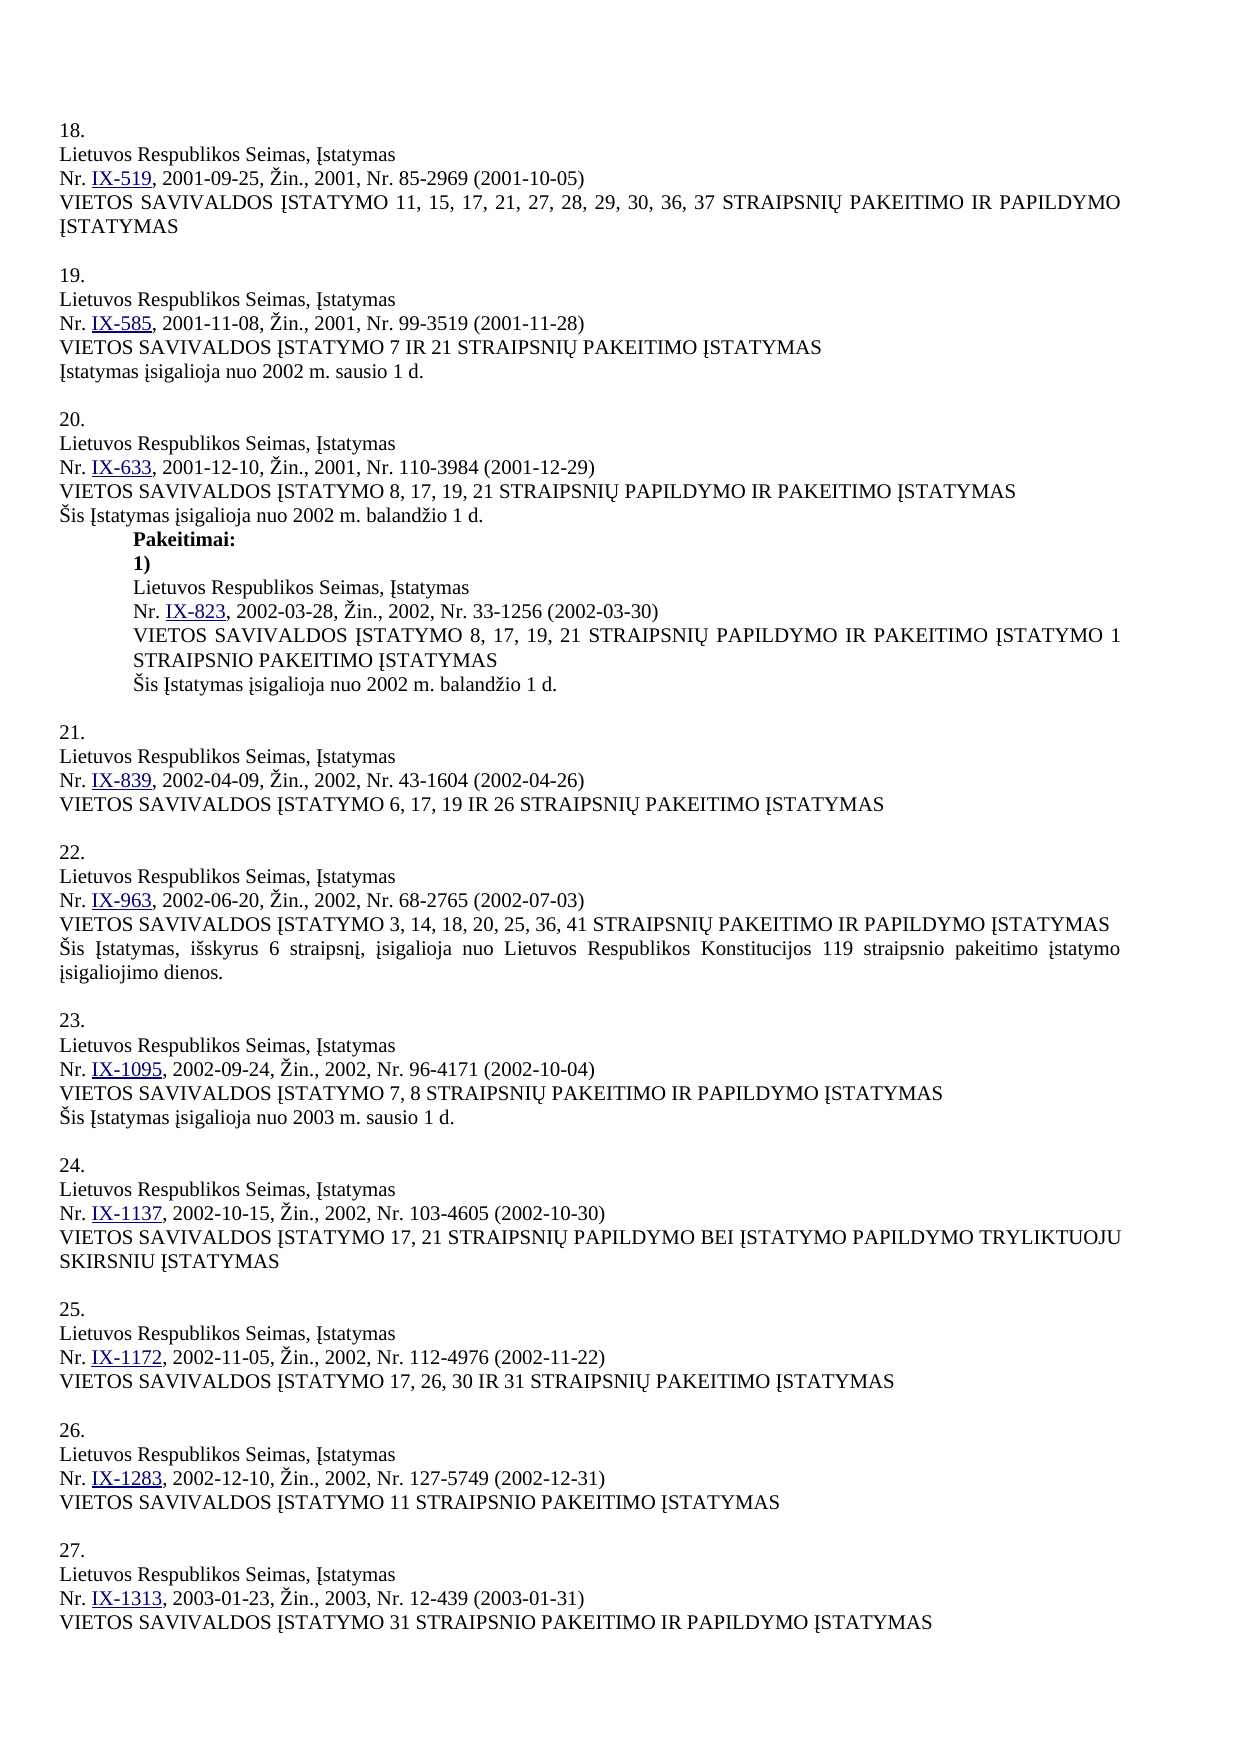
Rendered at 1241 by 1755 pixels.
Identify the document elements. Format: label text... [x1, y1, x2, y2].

text VIETOS SAVIVALDOS ĮSTATYMO 11, 15, 17, 21, 27, 28, 29, 30, 36, 37 STRAIPSNIŲ PAKEITIMO IR PAPILDYMO ĮSTATYMAS [59, 190, 1122, 238]
text VIETOS SAVIVALDOS ĮSTATYMO 8, 17, 19, 21 STRAIPSNIŲ PAPILDYMO IR PAKEITIMO ĮSTATYMO 1 STRAIPSNIO PAKEITIMO ĮSTATYMAS [133, 623, 1122, 672]
text 24. [59, 1153, 1122, 1177]
text VIETOS SAVIVALDOS ĮSTATYMO 3, 14, 18, 20, 25, 36, 41 STRAIPSNIŲ PAKEITIMO IR PAPILDYMO ĮSTATYMAS [59, 912, 1122, 936]
text Lietuvos Respublikos Seimas, Įstatymas [59, 1442, 1122, 1466]
text Nr. IX-823, 2002-03-28, Žin., 2002, Nr. 33-1256 (2002-03-30) [59, 599, 1122, 623]
text VIETOS SAVIVALDOS ĮSTATYMO 8, 17, 19, 21 STRAIPSNIŲ PAPILDYMO IR PAKEITIMO ĮSTATYMAS [59, 479, 1122, 503]
text Nr. IX-839, 2002-04-09, Žin., 2002, Nr. 43-1604 (2002-04-26) [59, 768, 1122, 792]
text 1) [59, 551, 1122, 575]
text Lietuvos Respublikos Seimas, Įstatymas [59, 1562, 1122, 1586]
text Pakeitimai: [59, 527, 1122, 551]
text Lietuvos Respublikos Seimas, Įstatymas [59, 575, 1122, 599]
text 23. [59, 1008, 1122, 1032]
text Šis Įstatymas įsigalioja nuo 2002 m. balandžio 1 d. [59, 672, 1122, 696]
text Įstatymas įsigalioja nuo 2002 m. sausio 1 d. [59, 359, 1122, 383]
text Lietuvos Respublikos Seimas, Įstatymas [59, 287, 1122, 311]
text Lietuvos Respublikos Seimas, Įstatymas [59, 1177, 1122, 1201]
text Nr. IX-1137, 2002-10-15, Žin., 2002, Nr. 103-4605 (2002-10-30) [59, 1201, 1122, 1225]
text VIETOS SAVIVALDOS ĮSTATYMO 7 IR 21 STRAIPSNIŲ PAKEITIMO ĮSTATYMAS [59, 335, 1122, 359]
text VIETOS SAVIVALDOS ĮSTATYMO 31 STRAIPSNIO PAKEITIMO IR PAPILDYMO ĮSTATYMAS [59, 1610, 1122, 1634]
text VIETOS SAVIVALDOS ĮSTATYMO 7, 8 STRAIPSNIŲ PAKEITIMO IR PAPILDYMO ĮSTATYMAS [59, 1081, 1122, 1105]
text 20. [59, 407, 1122, 431]
text Lietuvos Respublikos Seimas, Įstatymas [59, 864, 1122, 888]
text 26. [59, 1417, 1122, 1442]
text Lietuvos Respublikos Seimas, Įstatymas [59, 1032, 1122, 1057]
text 19. [59, 262, 1122, 287]
text Nr. IX-519, 2001-09-25, Žin., 2001, Nr. 85-2969 (2001-10-05) [59, 166, 1122, 190]
text Nr. IX-633, 2001-12-10, Žin., 2001, Nr. 110-3984 (2001-12-29) [59, 455, 1122, 479]
text 27. [59, 1538, 1122, 1562]
text Šis Įstatymas įsigalioja nuo 2003 m. sausio 1 d. [59, 1105, 1122, 1129]
text 18. [59, 118, 1122, 142]
text Lietuvos Respublikos Seimas, Įstatymas [59, 431, 1122, 455]
text Lietuvos Respublikos Seimas, Įstatymas [59, 142, 1122, 166]
text Šis Įstatymas įsigalioja nuo 2002 m. balandžio 1 d. [59, 503, 1122, 527]
text Lietuvos Respublikos Seimas, Įstatymas [59, 744, 1122, 768]
text Nr. IX-1172, 2002-11-05, Žin., 2002, Nr. 112-4976 (2002-11-22) [59, 1345, 1122, 1369]
text Lietuvos Respublikos Seimas, Įstatymas [59, 1321, 1122, 1345]
text Nr. IX-585, 2001-11-08, Žin., 2001, Nr. 99-3519 (2001-11-28) [59, 311, 1122, 335]
text Nr. IX-1283, 2002-12-10, Žin., 2002, Nr. 127-5749 (2002-12-31) [59, 1466, 1122, 1490]
text VIETOS SAVIVALDOS ĮSTATYMO 17, 26, 30 IR 31 STRAIPSNIŲ PAKEITIMO ĮSTATYMAS [59, 1369, 1122, 1393]
text Nr. IX-1313, 2003-01-23, Žin., 2003, Nr. 12-439 (2003-01-31) [59, 1586, 1122, 1610]
text 25. [59, 1297, 1122, 1321]
text 21. [59, 720, 1122, 744]
text VIETOS SAVIVALDOS ĮSTATYMO 17, 21 STRAIPSNIŲ PAPILDYMO BEI ĮSTATYMO PAPILDYMO TRYLIKTUOJU SKIRSNIU ĮSTATYMAS [59, 1225, 1122, 1273]
text Nr. IX-1095, 2002-09-24, Žin., 2002, Nr. 96-4171 (2002-10-04) [59, 1057, 1122, 1081]
text VIETOS SAVIVALDOS ĮSTATYMO 11 STRAIPSNIO PAKEITIMO ĮSTATYMAS [59, 1490, 1122, 1514]
text VIETOS SAVIVALDOS ĮSTATYMO 6, 17, 19 IR 26 STRAIPSNIŲ PAKEITIMO ĮSTATYMAS [59, 792, 1122, 816]
text Nr. IX-963, 2002-06-20, Žin., 2002, Nr. 68-2765 (2002-07-03) [59, 888, 1122, 912]
text Šis Įstatymas, išskyrus 6 straipsnį, įsigalioja nuo Lietuvos Respublikos Konstitucijos 119 straipsnio pakeitimo įstatymo įsigaliojimo dienos. [59, 936, 1122, 984]
text 22. [59, 840, 1122, 864]
